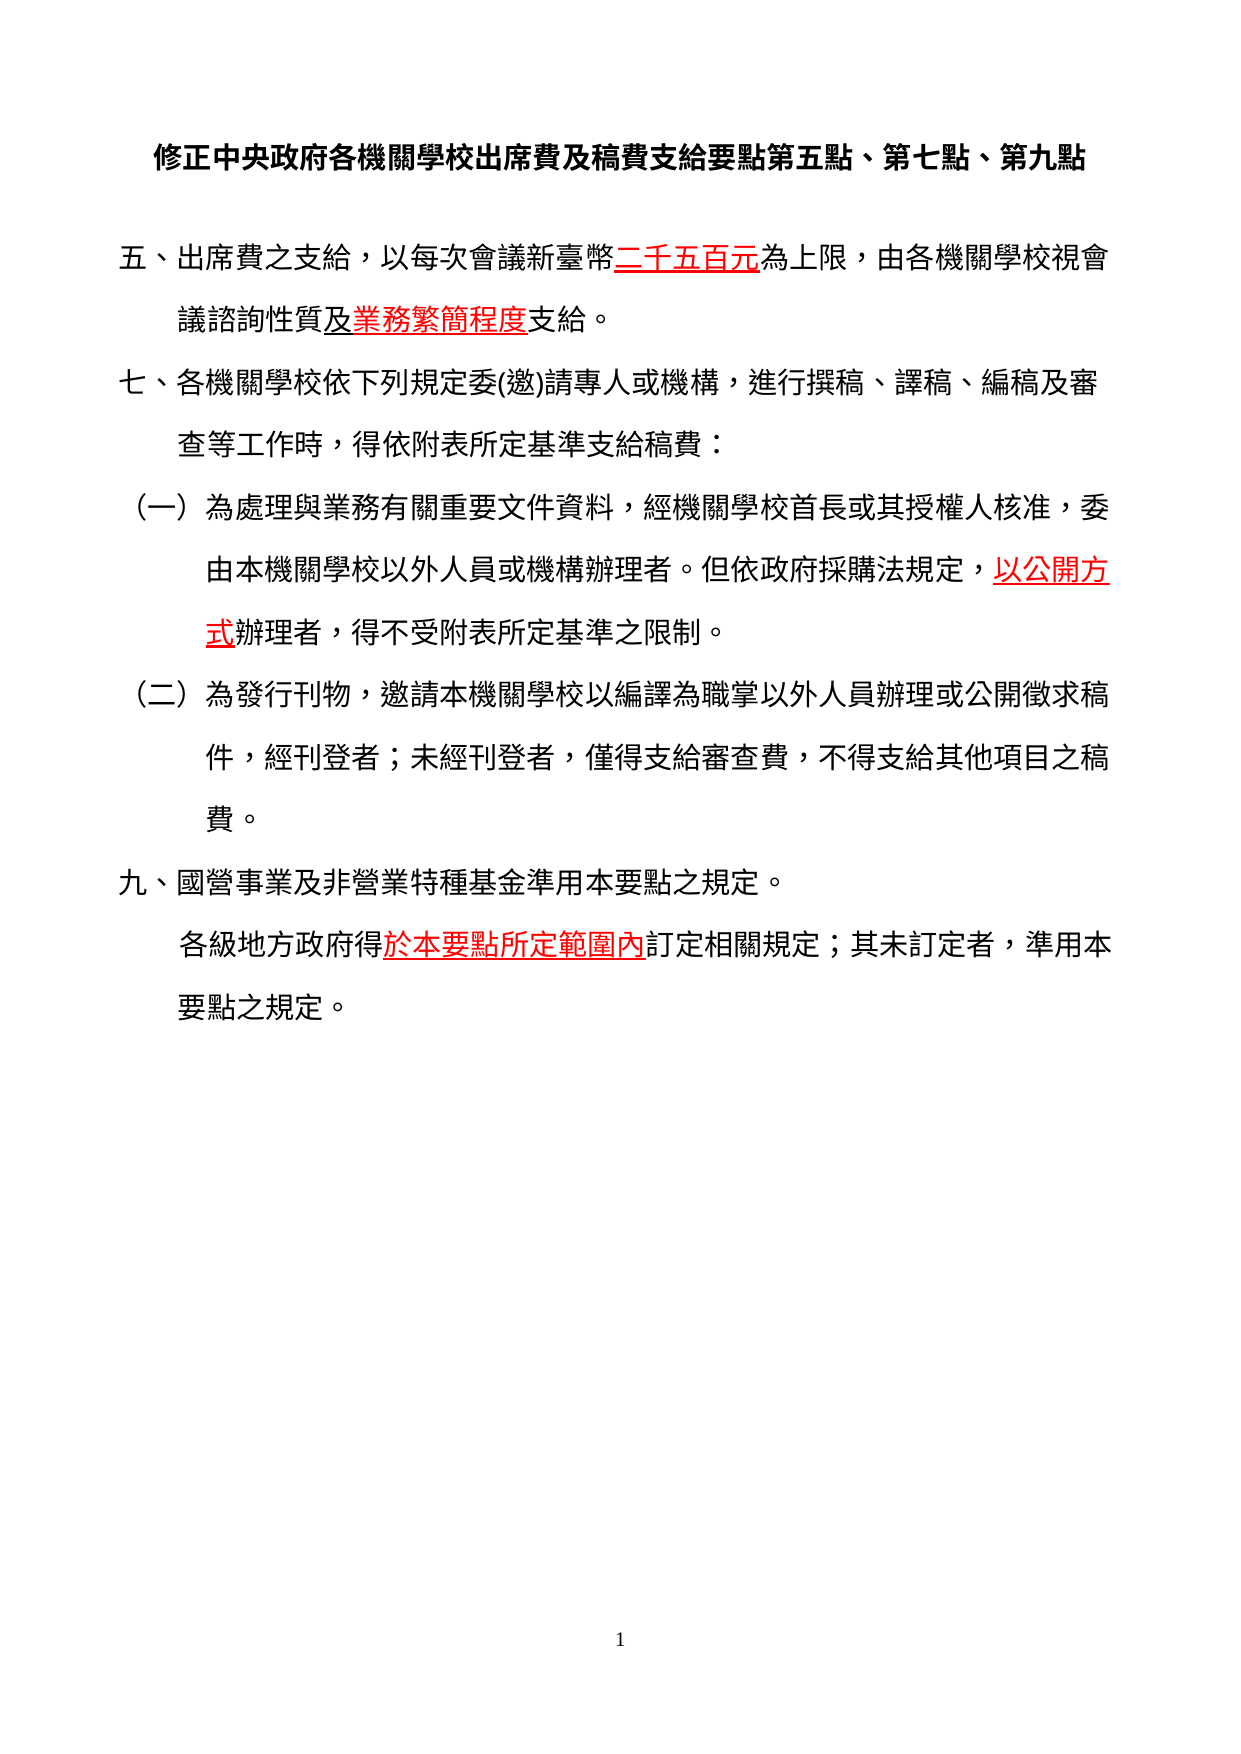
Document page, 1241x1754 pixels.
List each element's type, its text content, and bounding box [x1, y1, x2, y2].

text （一）為處理與業務有關重要文件資料，經機關學校首長或其授權人核准，委由本機關學校以外人員或機構辦理者。但依政府採購法規定，以公開方式辦理者，得不受附表所定基準之限制。 [118, 468, 1122, 656]
text 七、各機關學校依下列規定委(邀)請專人或機構，進行撰稿、譯稿、編稿及審查等工作時，得依附表所定基準支給稿費： [118, 343, 1122, 468]
text 五、出席費之支給，以每次會議新臺幣二千五百元為上限，由各機關學校視會議諮詢性質及業務繁簡程度支給。 [118, 218, 1122, 343]
text 各級地方政府得於本要點所定範圍內訂定相關規定；其未訂定者，準用本要點之規定。 [118, 906, 1122, 1031]
text 九、國營事業及非營業特種基金準用本要點之規定。 [118, 843, 1122, 906]
text （二）為發行刊物，邀請本機關學校以編譯為職掌以外人員辦理或公開徵求稿件，經刊登者；未經刊登者，僅得支給審查費，不得支給其他項目之稿費。 [118, 656, 1122, 843]
text 修正中央政府各機關學校出席費及稿費支給要點第五點、第七點、第九點 [118, 118, 1122, 181]
